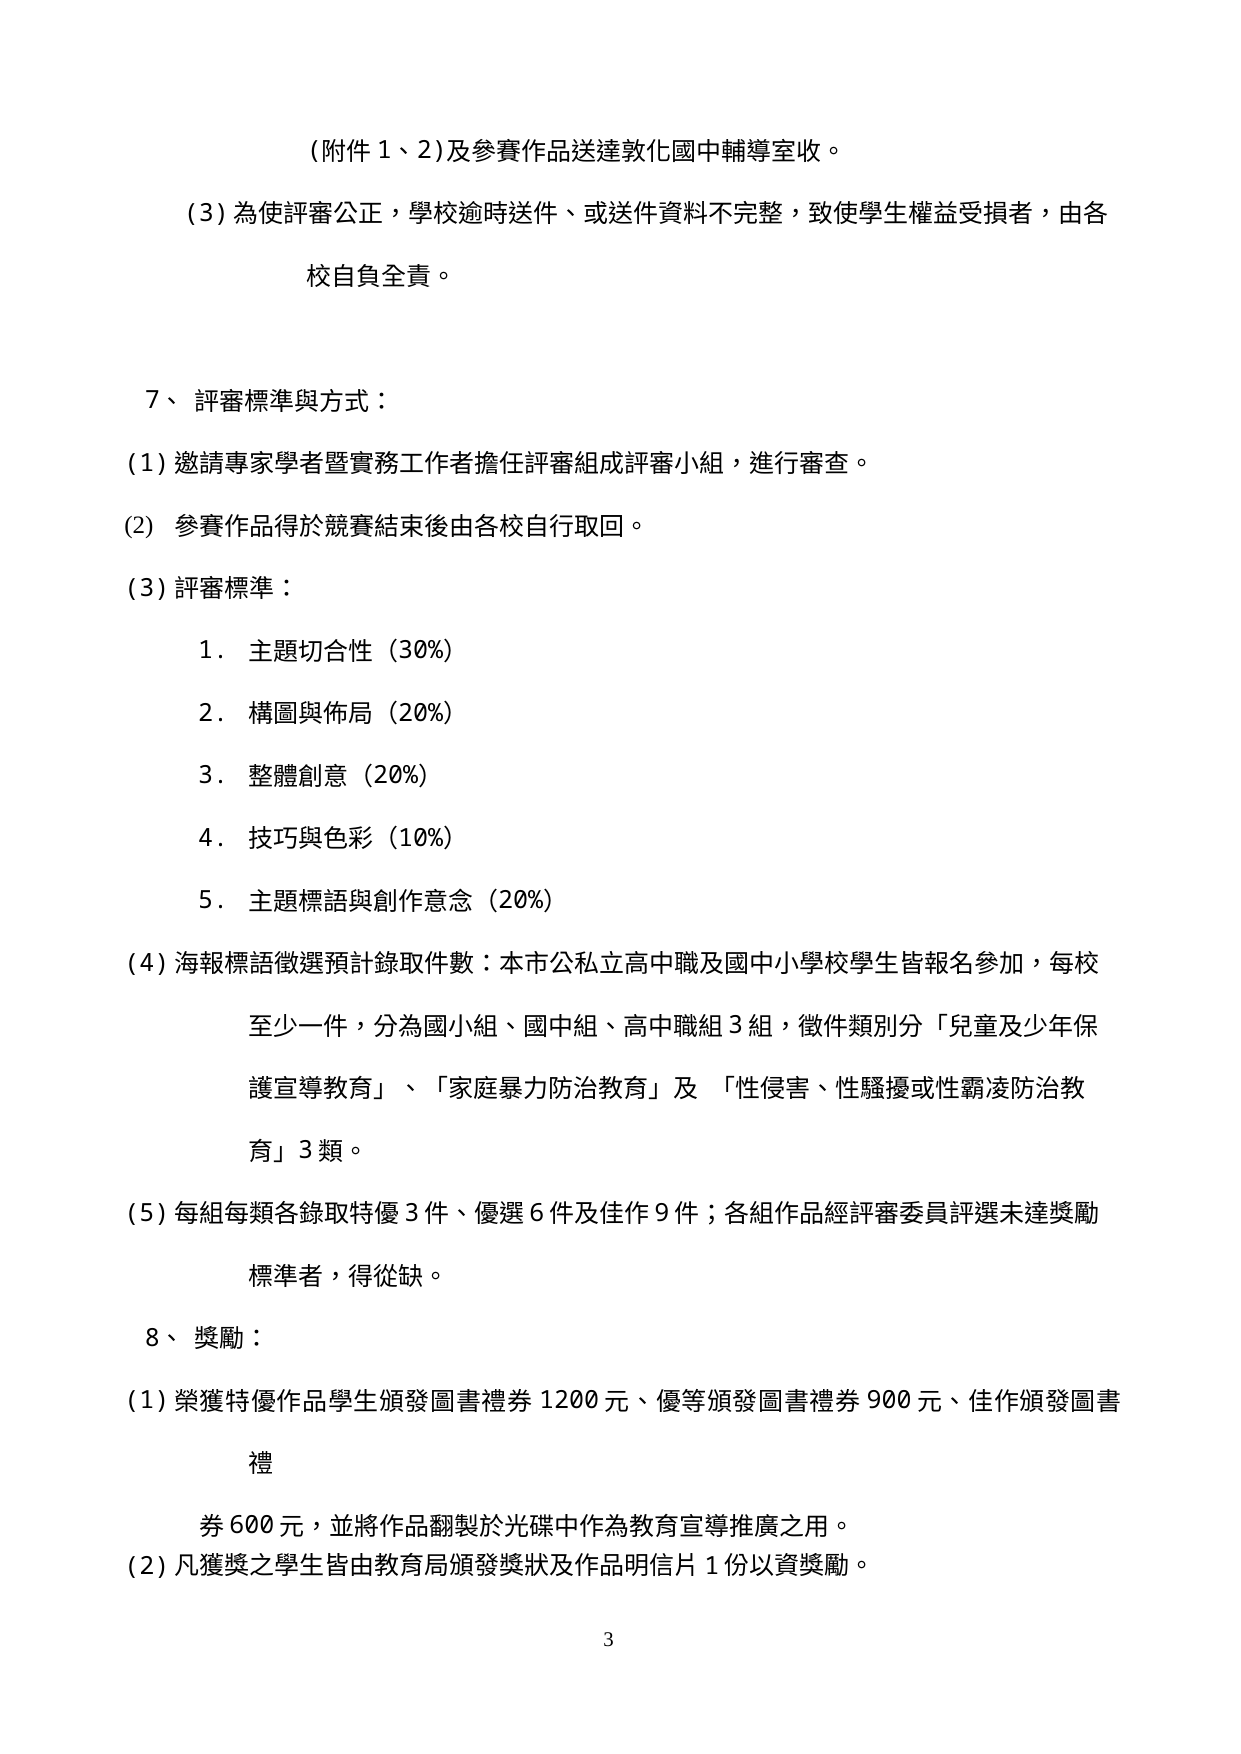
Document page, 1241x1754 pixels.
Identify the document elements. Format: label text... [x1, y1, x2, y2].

list 主題切合性（30%） [144, 608, 1122, 670]
list 構圖與佈局（20%） [144, 670, 1122, 733]
list 評審標準與方式： [144, 358, 1122, 420]
list 參賽作品得於競賽結束後由各校自行取回。 [124, 483, 1122, 545]
list 凡獲獎之學生皆由教育局頒發獎狀及作品明信片1份以資獎勵。 [124, 1545, 1122, 1581]
list 邀請專家學者暨實務工作者擔任評審組成評審小組，進行審查。 [124, 420, 1122, 483]
list 技巧與色彩（10%） [144, 795, 1122, 858]
list (附件1、2)及參賽作品送達敦化國中輔導室收。 [183, 108, 1122, 170]
list 每組每類各錄取特優3件、優選6件及佳作9件；各組作品經評審委員評選未達獎勵標準者，得從缺。 [124, 1170, 1122, 1295]
list 整體創意（20%） [144, 733, 1122, 795]
list 海報標語徵選預計錄取件數：本市公私立高中職及國中小學校學生皆報名參加，每校至少一件，分為國小組、國中組、高中職組3組，徵件類別分「兒童及少年保護宣導教育」、「家庭暴力防治教育」及 「性侵害、性騷擾或性霸凌防治教育」3類。 [124, 920, 1122, 1170]
text 券600元，並將作品翻製於光碟中作為教育宣導推廣之用。 [124, 1483, 1122, 1545]
list 為使評審公正，學校逾時送件、或送件資料不完整，致使學生權益受損者，由各校自負全責。 [183, 170, 1122, 295]
list 評審標準： [124, 545, 1122, 608]
list 獎勵： [144, 1295, 1122, 1358]
list 榮獲特優作品學生頒發圖書禮券1200元、優等頒發圖書禮券900元、佳作頒發圖書禮 [124, 1358, 1122, 1483]
list 主題標語與創作意念（20%） [144, 858, 1122, 920]
